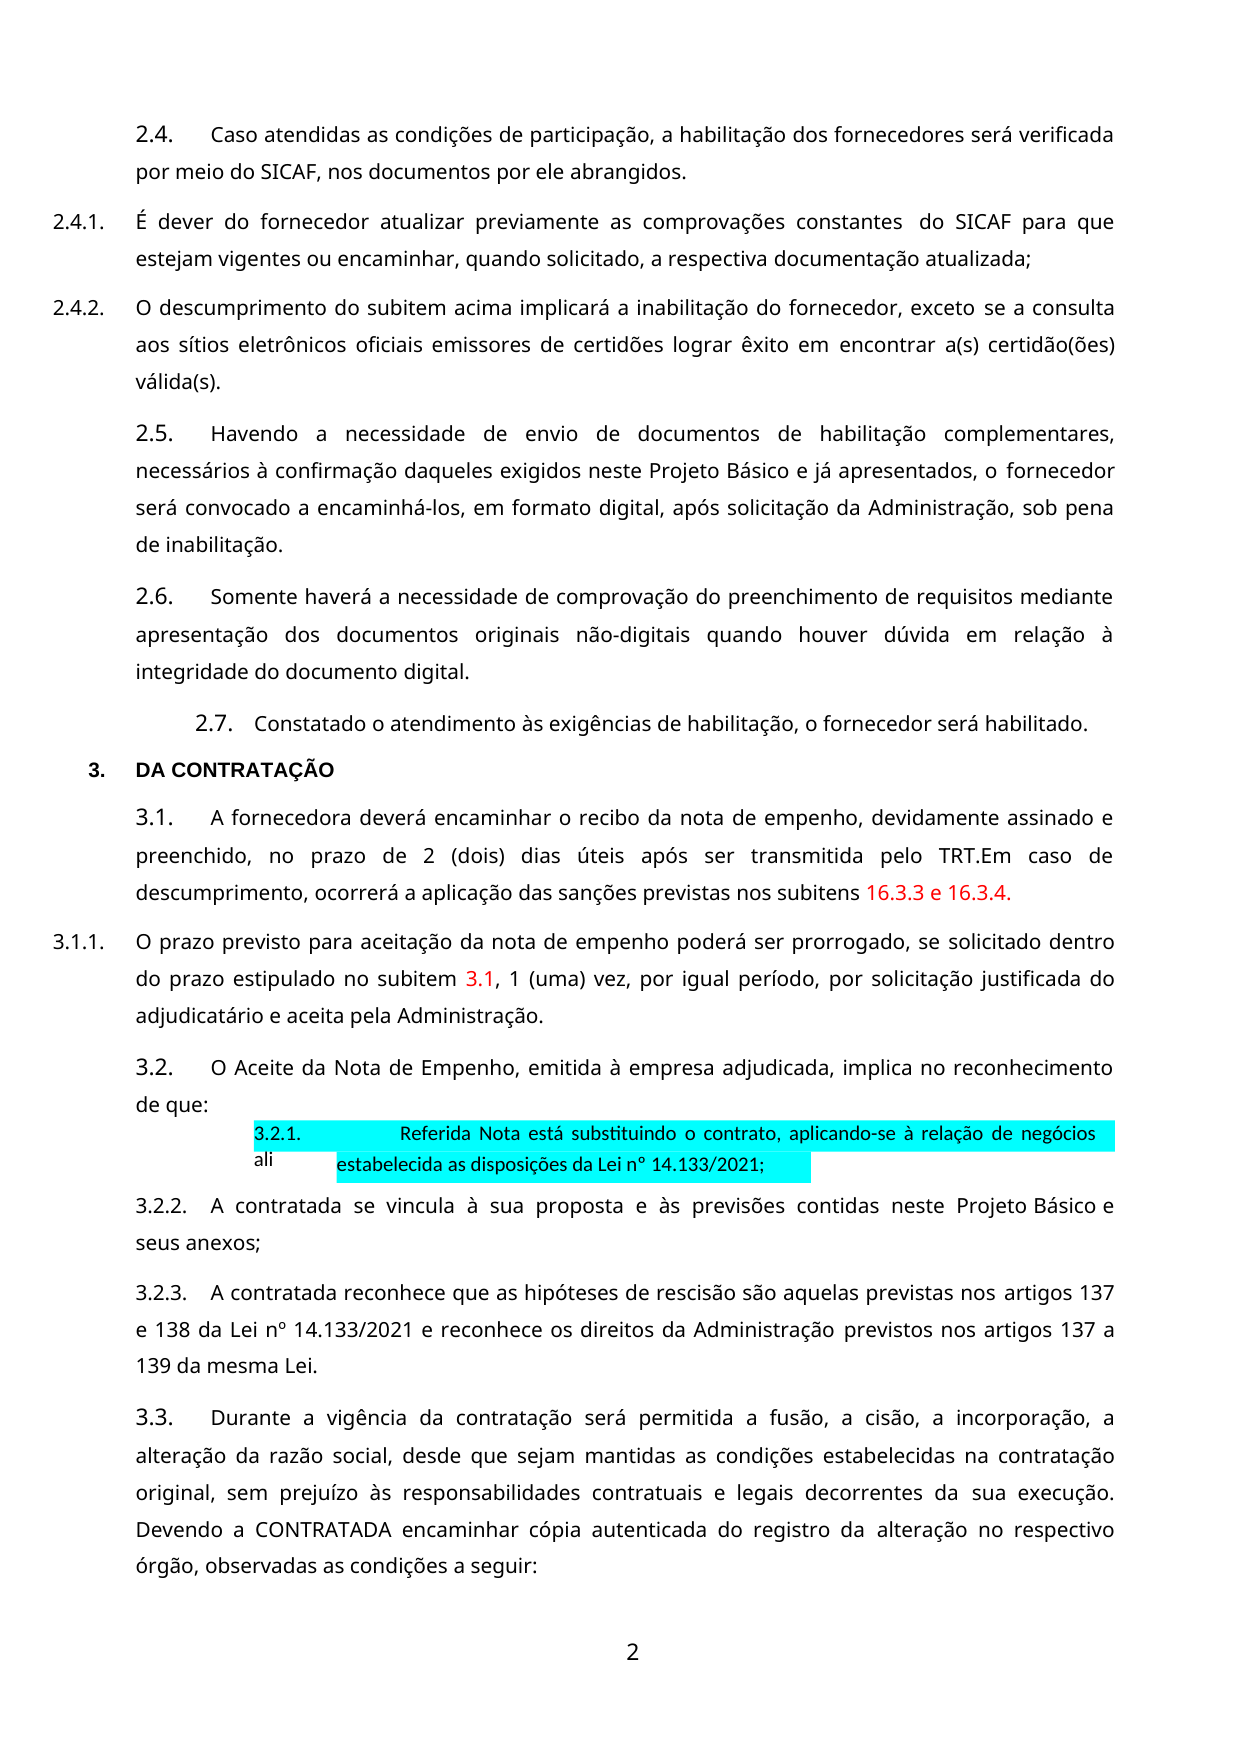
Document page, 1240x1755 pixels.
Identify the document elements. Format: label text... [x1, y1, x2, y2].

list A contratada se vincula à sua proposta e às previsões contidas neste Projeto Básico e seus anexos; [135, 1142, 1115, 1257]
list A fornecedora deverá encaminhar o recibo da nota de empenho, devidamente assinado e preenchido, no prazo de 2 (dois) dias úteis após ser transmitida pelo TRT.Em caso de descumprimento, ocorrerá a aplicação das sanções previstas nos subitens 16.3.3 e 16.3.4. [135, 801, 1115, 906]
list Caso atendidas as condições de participação, a habilitação dos fornecedores será verificada por meio do SICAF, nos documentos por ele abrangidos. [135, 118, 1115, 186]
list O Aceite da Nota de Empenho, emitida à empresa adjudicada, implica no reconhecimento de que: [135, 1051, 1115, 1119]
list A contratada reconhece que as hipóteses de rescisão são aquelas previstas nos artigos 137 e 138 da Lei nº 14.133/2021 e reconhece os direitos da Administração previstos nos artigos 137 a 139 da mesma Lei. [135, 1278, 1115, 1380]
list O prazo previsto para aceitação da nota de empenho poderá ser prorrogado, se solicitado dentro do prazo estipulado no subitem 3.1, 1 (uma) vez, por igual período, por solicitação justificada do adjudicatário e aceita pela Administração. [53, 927, 1115, 1030]
list Constatado o atendimento às exigências de habilitação, o fornecedor será habilitado. [195, 706, 1239, 738]
list Durante a vigência da contratação será permitida a fusão, a cisão, a incorporação, a alteração da razão social, desde que sejam mantidas as condições estabelecidas na contratação original, sem prejuízo às responsabilidades contratuais e legais decorrentes da sua execução. Devendo a CONTRATADA encaminhar cópia autenticada do registro da alteração no respectivo órgão, observadas as condições a seguir: [135, 1401, 1115, 1580]
list Havendo a necessidade de envio de documentos de habilitação complementares, necessários à confirmação daqueles exigidos neste Projeto Básico e já apresentados, o fornecedor será convocado a encaminhá-los, em formato digital, após solicitação da Administração, sob pena de inabilitação. [135, 417, 1115, 559]
list DA CONTRATAÇÃO [88, 757, 1239, 781]
list Somente haverá a necessidade de comprovação do preenchimento de requisitos mediante apresentação dos documentos originais não-digitais quando houver dúvida em relação à integridade do documento digital. [135, 580, 1115, 685]
list É dever do fornecedor atualizar previamente as comprovações constantes do SICAF para que estejam vigentes ou encaminhar, quando solicitado, a respectiva documentação atualizada; [53, 207, 1115, 272]
list O descumprimento do subitem acima implicará a inabilitação do fornecedor, exceto se a consulta aos sítios eletrônicos oficiais emissores de certidões lograr êxito em encontrar a(s) certidão(ões) válida(s). [53, 293, 1115, 396]
